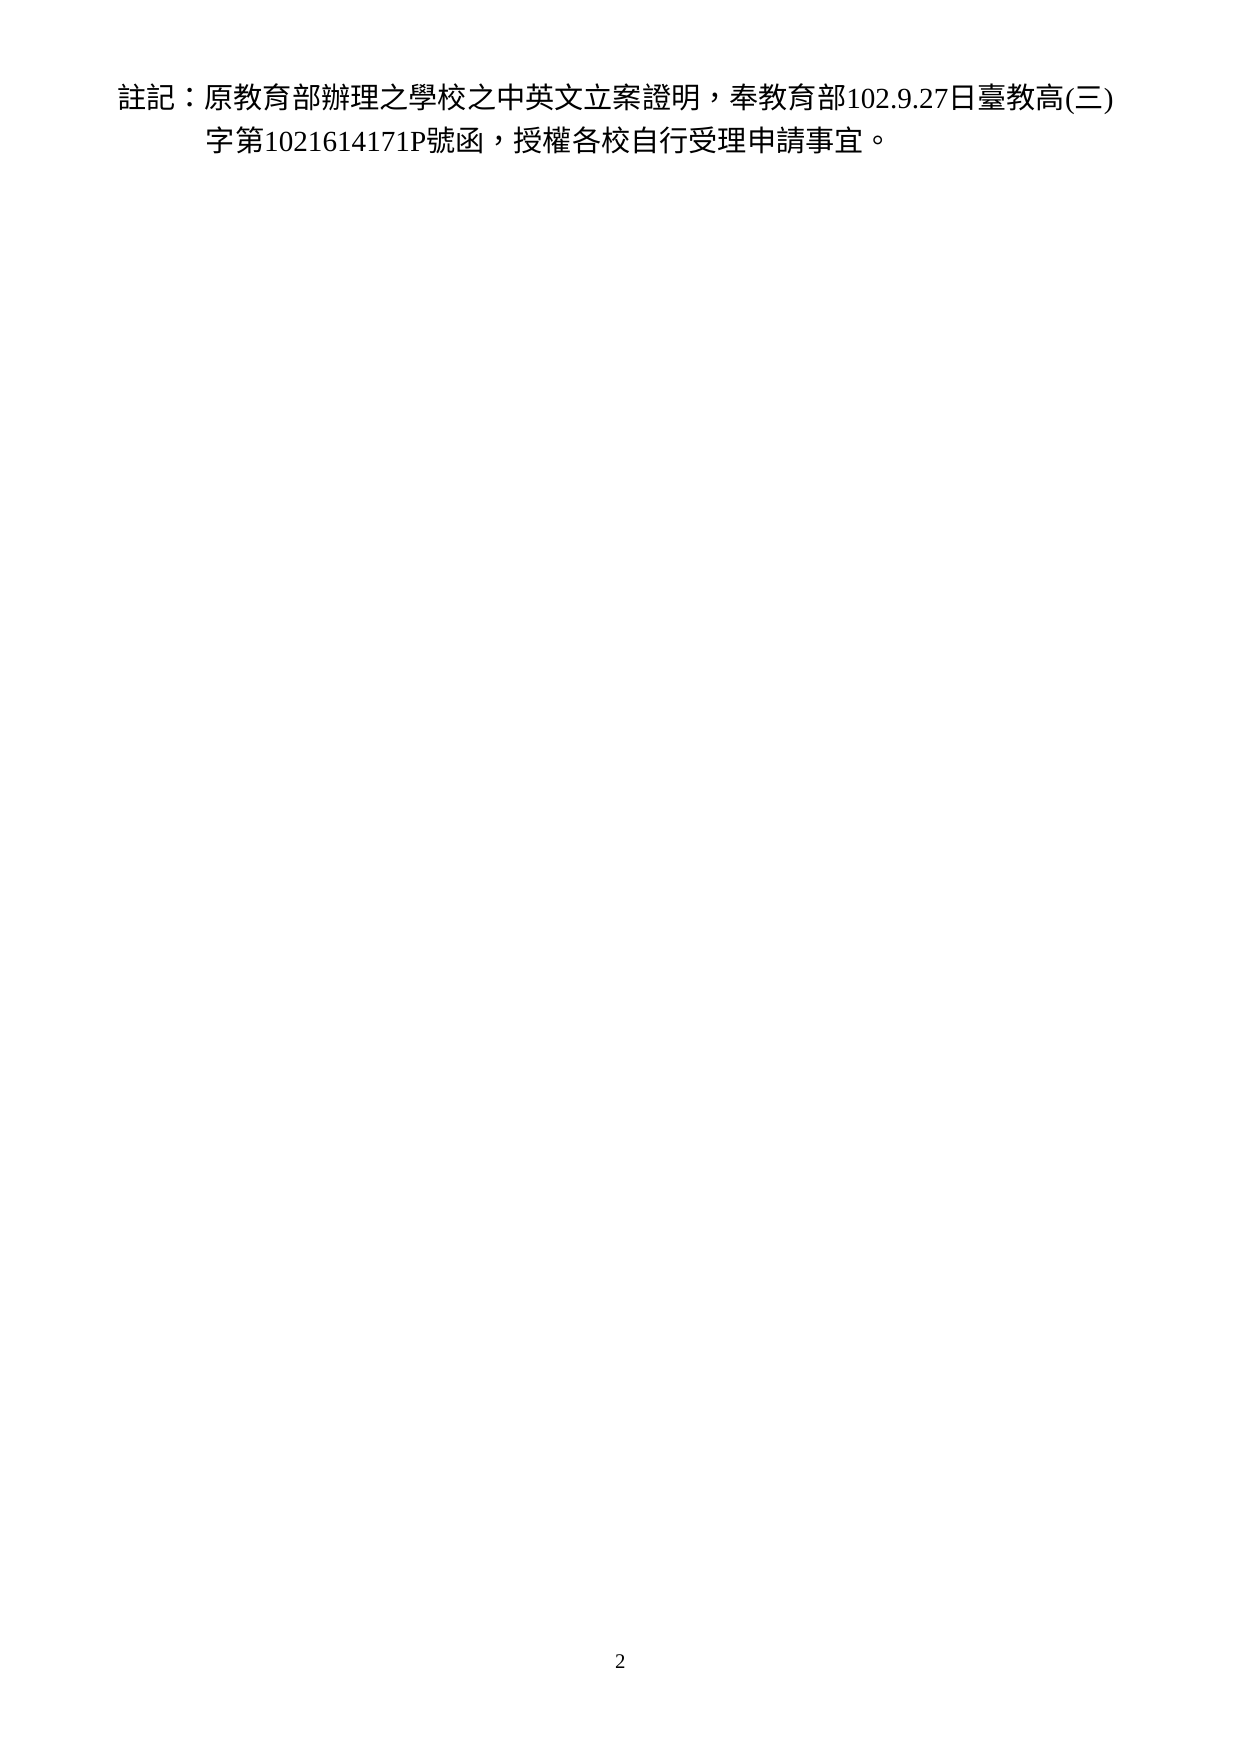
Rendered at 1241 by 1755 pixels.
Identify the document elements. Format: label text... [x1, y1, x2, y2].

text 註記：原教育部辦理之學校之中英文立案證明，奉教育部102.9.27日臺教高(三)字第1021614171P號函，授權各校自行受理申請事宜。 [117, 75, 1122, 159]
